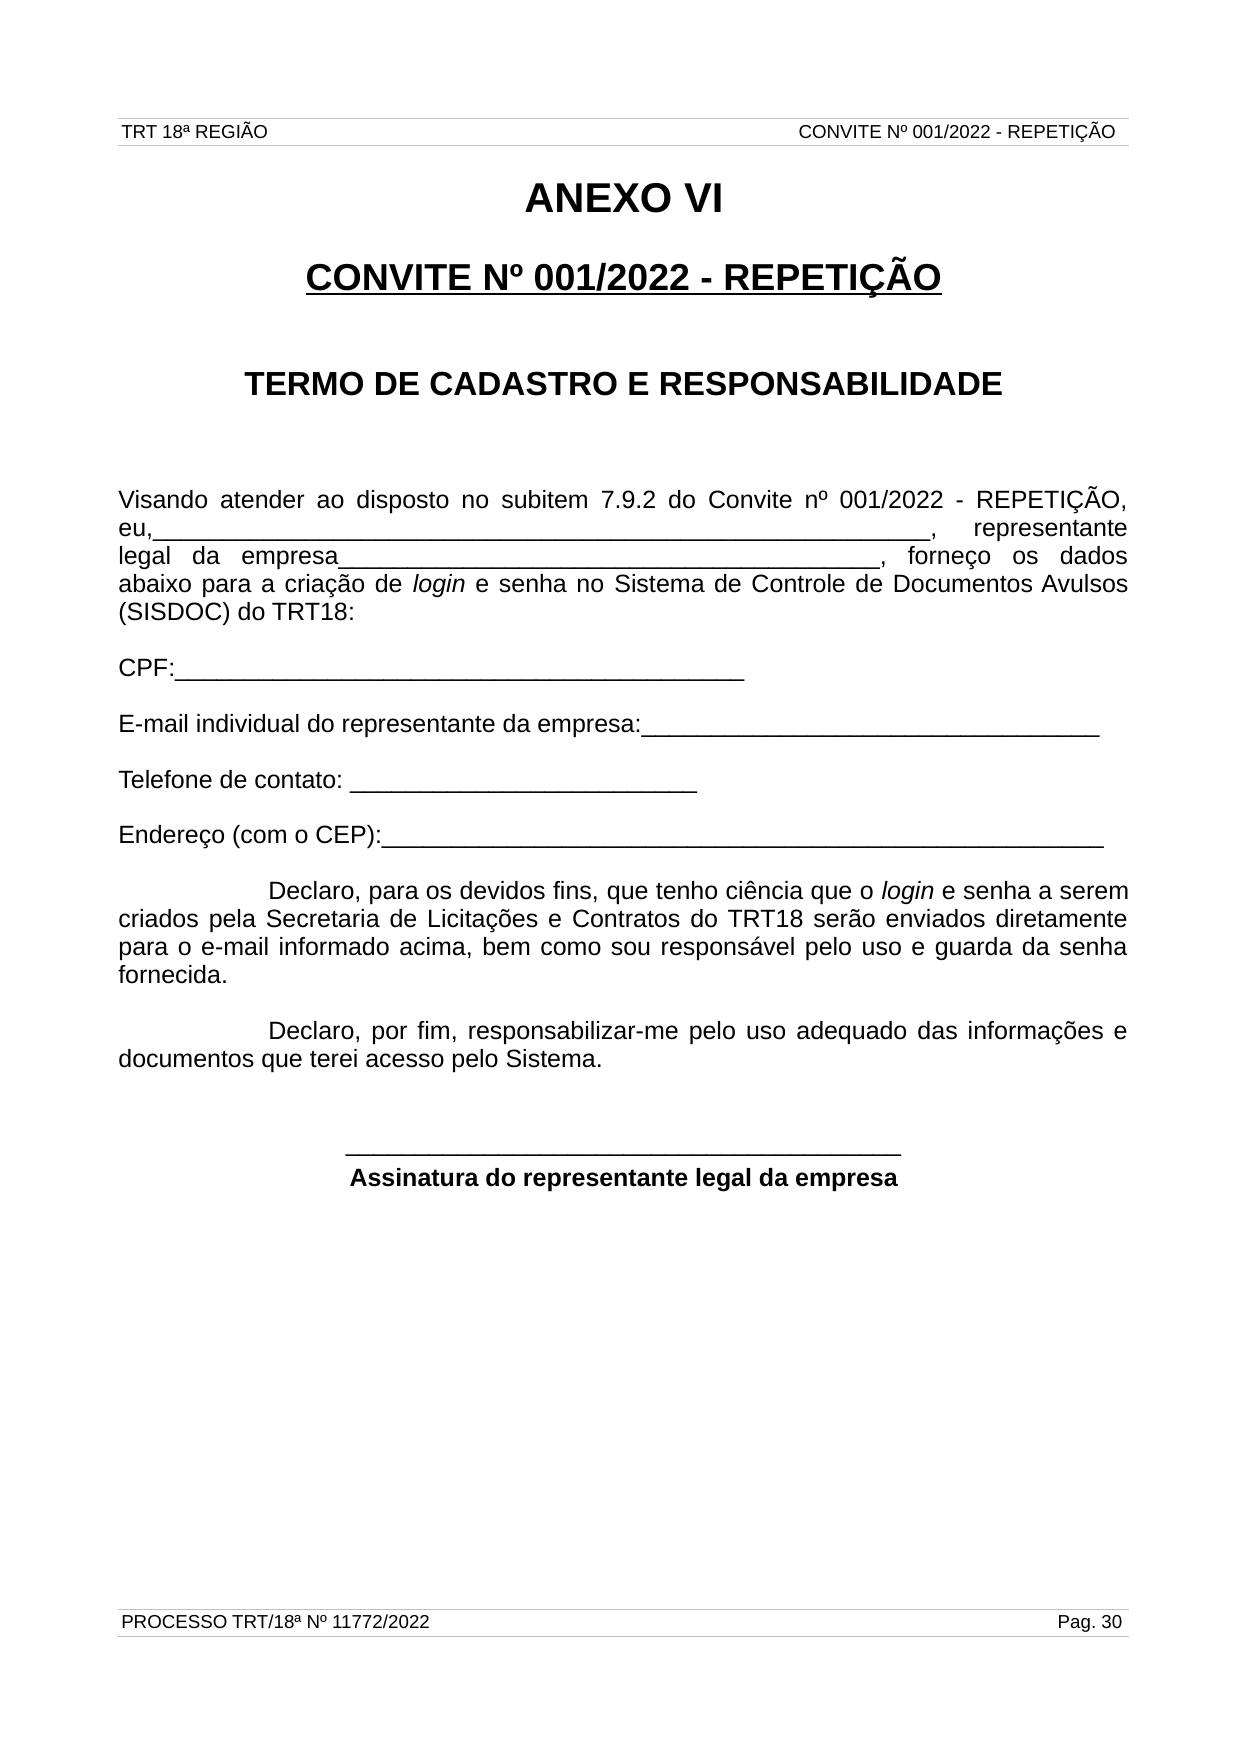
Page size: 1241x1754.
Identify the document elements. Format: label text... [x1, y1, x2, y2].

text CONVITE Nº 001/2022 - REPETIÇÃO [118, 257, 1129, 298]
text Endereço (com o CEP):____________________________________________________ [118, 821, 1129, 849]
text E-mail individual do representante da empresa:_________________________________ [118, 709, 1129, 737]
text ________________________________________ [118, 1128, 1129, 1156]
text CPF:_________________________________________ [118, 654, 1129, 682]
text Declaro, por fim, responsabilizar-me pelo uso adequado das informações e documentos que terei acesso pelo Sistema. [118, 1017, 1129, 1072]
text TERMO DE CADASTRO E RESPONSABILIDADE [118, 365, 1129, 402]
text ANEXO VI [118, 174, 1129, 221]
text Assinatura do representante legal da empresa [118, 1156, 1129, 1192]
text Visando atender ao disposto no subitem 7.9.2 do Convite nº 001/2022 - REPETIÇÃO, eu,________________________________________________________, representante legal da empresa_______________________________________, forneço os dados abaixo para a criação de login e senha no Sistema de Controle de Documentos Avulsos (SISDOC) do TRT18: [118, 486, 1129, 626]
text Declaro, para os devidos fins, que tenho ciência que o login e senha a serem criados pela Secretaria de Licitações e Contratos do TRT18 serão enviados diretamente para o e-mail informado acima, bem como sou responsável pelo uso e guarda da senha fornecida. [118, 877, 1129, 989]
text Telefone de contato: _________________________ [118, 765, 1129, 793]
